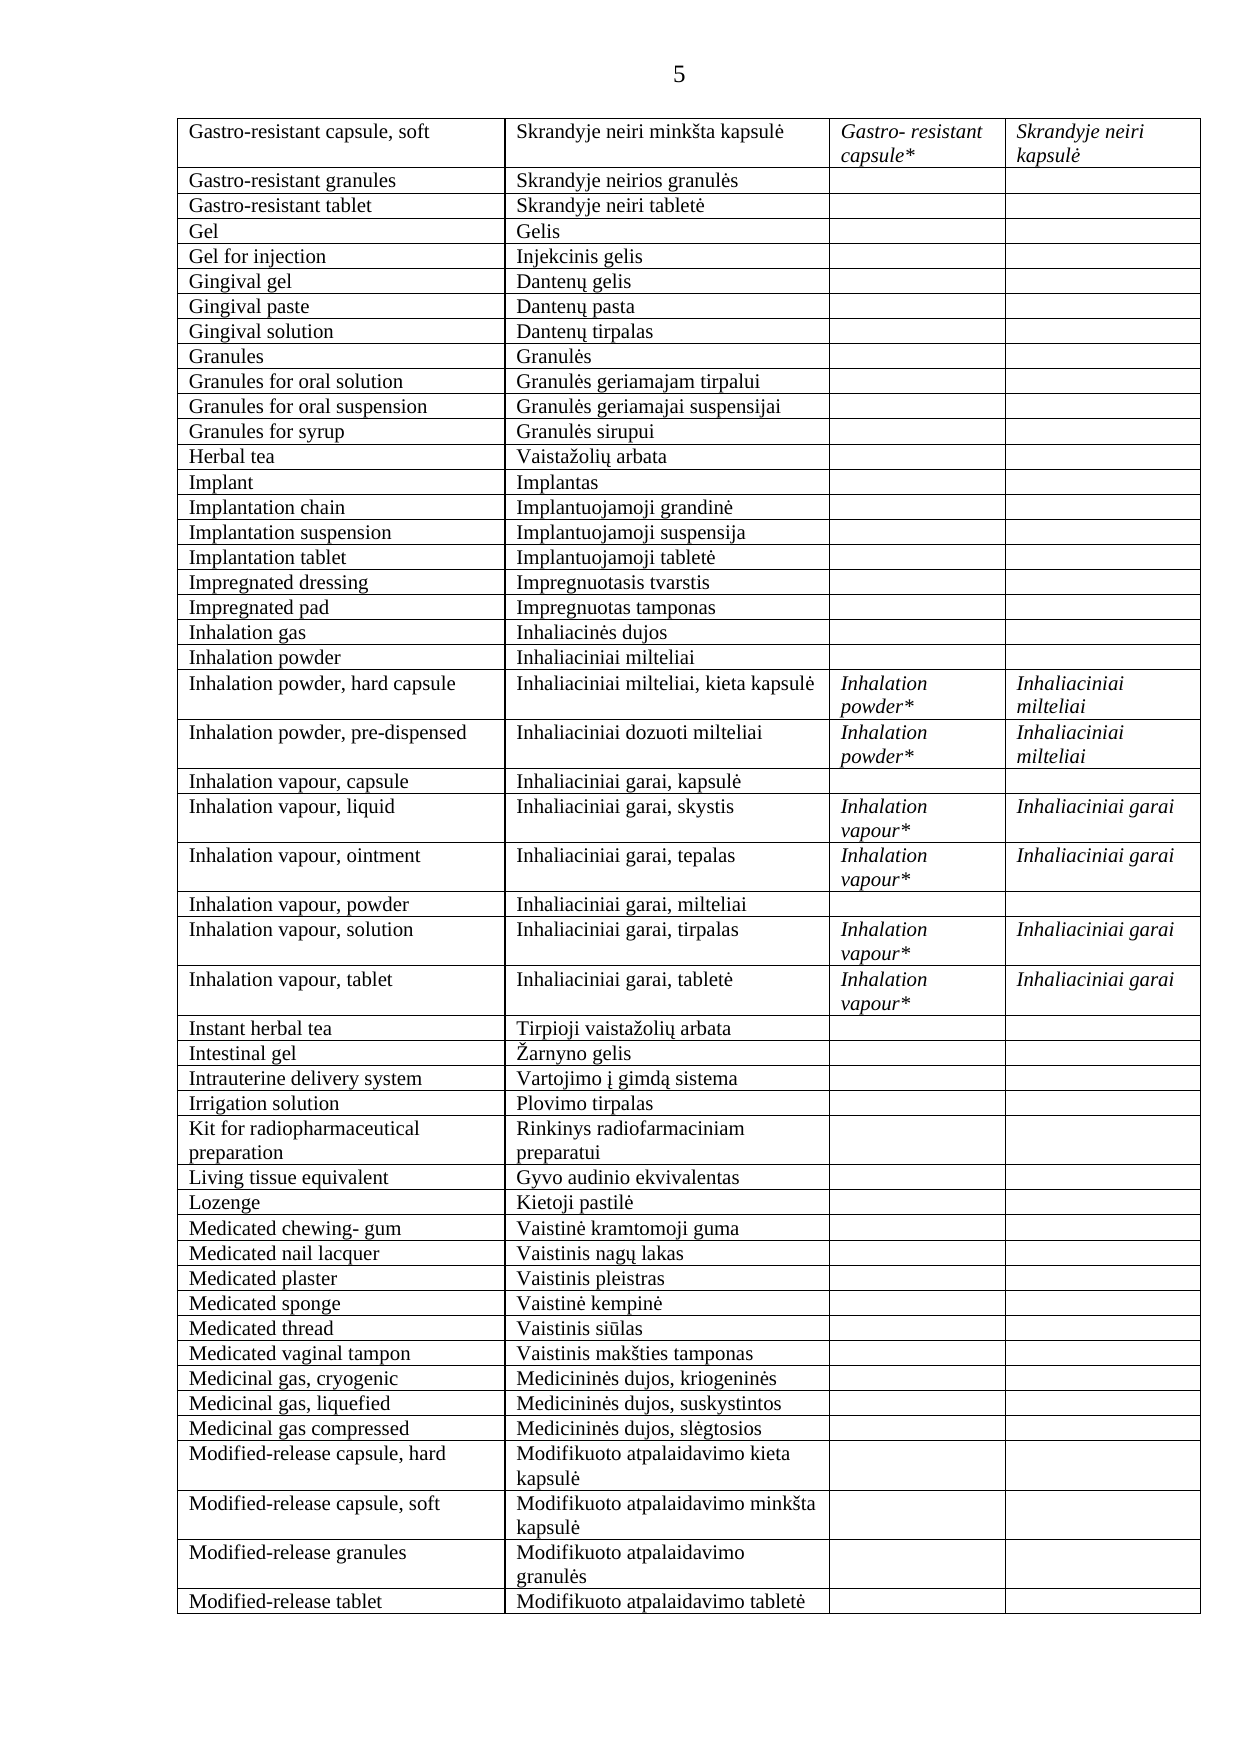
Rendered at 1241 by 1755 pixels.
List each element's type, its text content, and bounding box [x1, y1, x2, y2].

table_cell Implantation chain [178, 495, 504, 519]
table_cell [1006, 769, 1200, 793]
table_cell Inhaliaciniai garai [1006, 843, 1200, 891]
table_cell Vaistinis makšties tamponas [506, 1341, 829, 1365]
table_cell Inhalation powder* [830, 720, 1005, 768]
table_cell [1006, 595, 1200, 619]
table_cell Gastro-resistant tablet [178, 194, 504, 217]
table_cell [1006, 1341, 1200, 1365]
table_cell Modifikuoto atpalaidavimo tabletė [506, 1589, 829, 1613]
table_cell [1006, 1066, 1200, 1090]
table_cell [1006, 1441, 1200, 1489]
table_cell [1006, 419, 1200, 443]
table_cell [830, 394, 1005, 418]
table_cell [830, 294, 1005, 318]
table_cell Inhalation vapour, powder [178, 892, 504, 916]
table_cell Gingival gel [178, 269, 504, 293]
table_cell Inhalation vapour* [830, 794, 1005, 842]
table_cell Granulės geriamajam tirpalui [506, 369, 829, 393]
table_cell Implantation suspension [178, 520, 504, 544]
table_cell [830, 194, 1005, 217]
table_cell Medicininės dujos, slėgtosios [506, 1416, 829, 1440]
table_cell Inhaliaciniai garai [1006, 966, 1200, 1014]
table_cell Modified-release capsule, soft [178, 1491, 504, 1539]
table_cell Medicinal gas, liquefied [178, 1391, 504, 1415]
table_cell Inhalation vapour, liquid [178, 794, 504, 842]
table_cell [830, 1266, 1005, 1290]
table_cell Medicated thread [178, 1316, 504, 1340]
table_cell Dantenų pasta [506, 294, 829, 318]
table_cell Inhalation vapour, tablet [178, 966, 504, 1014]
table_cell [1006, 1291, 1200, 1315]
table_cell Gastro-resistant granules [178, 168, 504, 192]
table_cell [1006, 1190, 1200, 1214]
table_cell Medicated chewing- gum [178, 1215, 504, 1239]
table_cell Intestinal gel [178, 1041, 504, 1065]
table_cell Medicininės dujos, suskystintos [506, 1391, 829, 1415]
table_cell [830, 1491, 1005, 1539]
table_cell [1006, 1116, 1200, 1164]
table_cell Irrigation solution [178, 1091, 504, 1115]
table_cell [830, 1116, 1005, 1164]
table_cell [1006, 520, 1200, 544]
table_cell [1006, 1540, 1200, 1588]
table_cell [830, 1291, 1005, 1315]
table_cell Granulės sirupui [506, 419, 829, 443]
table_cell [830, 319, 1005, 343]
table_cell Medicated plaster [178, 1266, 504, 1290]
table_cell Tirpioji vaistažolių arbata [506, 1016, 829, 1040]
table_cell [830, 1589, 1005, 1613]
table_cell Inhalation vapour* [830, 843, 1005, 891]
table_cell Gel for injection [178, 244, 504, 268]
table_cell [1006, 495, 1200, 519]
table_cell Impregnated pad [178, 595, 504, 619]
table_cell [1006, 1091, 1200, 1115]
table_cell Vaistinis pleistras [506, 1266, 829, 1290]
table_cell [1006, 1491, 1200, 1539]
table_cell [1006, 369, 1200, 393]
table_cell Implantuojamoji grandinė [506, 495, 829, 519]
table_cell [1006, 1266, 1200, 1290]
table_cell [1006, 194, 1200, 217]
table_cell Gyvo audinio ekvivalentas [506, 1165, 829, 1189]
table_cell [1006, 545, 1200, 569]
table_cell Inhalation gas [178, 620, 504, 644]
table_cell Inhaliaciniai garai, milteliai [506, 892, 829, 916]
table_cell Inhalation vapour, ointment [178, 843, 504, 891]
table_cell [830, 1391, 1005, 1415]
table_cell Skrandyje neiri tabletė [506, 194, 829, 217]
table_cell Vaistinė kempinė [506, 1291, 829, 1315]
table_cell [1006, 1589, 1200, 1613]
table_cell Rinkinys radiofarmaciniam preparatui [506, 1116, 829, 1164]
table_cell [1006, 620, 1200, 644]
table_cell Inhaliaciniai milteliai [506, 645, 829, 669]
table_cell [830, 620, 1005, 644]
table_cell Herbal tea [178, 445, 504, 468]
table_cell Vaistinis siūlas [506, 1316, 829, 1340]
table_cell [830, 1416, 1005, 1440]
table_cell Kietoji pastilė [506, 1190, 829, 1214]
table_cell [830, 520, 1005, 544]
table_cell Inhalation powder, hard capsule [178, 670, 504, 718]
table_cell [830, 1066, 1005, 1090]
table_cell Medicinal gas, cryogenic [178, 1366, 504, 1390]
table_cell [1006, 269, 1200, 293]
table_cell Inhalation powder, pre-dispensed [178, 720, 504, 768]
table_cell [830, 769, 1005, 793]
table_cell [1006, 1041, 1200, 1065]
table_cell Inhaliaciniai garai, tepalas [506, 843, 829, 891]
table_cell Skrandyje neirios granulės [506, 168, 829, 192]
table_cell Intrauterine delivery system [178, 1066, 504, 1090]
table_cell Inhalation vapour* [830, 966, 1005, 1014]
table_cell [1006, 445, 1200, 468]
table_cell [1006, 1165, 1200, 1189]
table_cell [830, 595, 1005, 619]
table_cell [830, 419, 1005, 443]
table_cell Granules for oral solution [178, 369, 504, 393]
table_cell [1006, 570, 1200, 594]
table_cell [830, 269, 1005, 293]
table_cell Inhaliaciniai garai, tirpalas [506, 917, 829, 965]
table_cell Vartojimo į gimdą sistema [506, 1066, 829, 1090]
table_cell Impregnuotasis tvarstis [506, 570, 829, 594]
table_cell Granulės [506, 344, 829, 368]
table_cell [1006, 1316, 1200, 1340]
table_cell Inhaliaciniai milteliai [1006, 670, 1200, 718]
table_cell [1006, 1016, 1200, 1040]
table_cell Inhaliaciniai garai, tabletė [506, 966, 829, 1014]
table_cell [1006, 1366, 1200, 1390]
table_cell Granules for oral suspension [178, 394, 504, 418]
table_cell Granules for syrup [178, 419, 504, 443]
table_cell Dantenų gelis [506, 269, 829, 293]
table_cell [830, 1041, 1005, 1065]
table_cell Medicated sponge [178, 1291, 504, 1315]
table_cell Inhalation powder* [830, 670, 1005, 718]
table_cell Plovimo tirpalas [506, 1091, 829, 1115]
table_cell [830, 1241, 1005, 1264]
table_cell Modifikuoto atpalaidavimo granulės [506, 1540, 829, 1588]
table_cell [1006, 892, 1200, 916]
table_cell [1006, 645, 1200, 669]
table_cell Inhalation powder [178, 645, 504, 669]
table_cell Modifikuoto atpalaidavimo minkšta kapsulė [506, 1491, 829, 1539]
table_cell Inhaliaciniai milteliai, kieta kapsulė [506, 670, 829, 718]
table_cell Modified-release capsule, hard [178, 1441, 504, 1489]
table_cell [1006, 319, 1200, 343]
table_cell Implantuojamoji suspensija [506, 520, 829, 544]
table_cell Gastro- resistant capsule* [830, 119, 1005, 167]
table_cell [830, 892, 1005, 916]
table_cell Implantuojamoji tabletė [506, 545, 829, 569]
table_cell Skrandyje neiri minkšta kapsulė [506, 119, 829, 167]
table_cell Inhalation vapour, solution [178, 917, 504, 965]
table_cell Žarnyno gelis [506, 1041, 829, 1065]
table_cell [1006, 294, 1200, 318]
table_cell Instant herbal tea [178, 1016, 504, 1040]
table_cell Granules [178, 344, 504, 368]
table_cell [1006, 1416, 1200, 1440]
table_cell Modified-release tablet [178, 1589, 504, 1613]
table_cell Medicininės dujos, kriogeninės [506, 1366, 829, 1390]
table_cell [830, 1441, 1005, 1489]
table_cell [1006, 244, 1200, 268]
table_cell [1006, 168, 1200, 192]
table_cell Inhaliaciniai garai [1006, 917, 1200, 965]
table_cell [830, 244, 1005, 268]
table_cell [830, 445, 1005, 468]
table_cell [1006, 1241, 1200, 1264]
table_cell [830, 1540, 1005, 1588]
table_cell Inhaliaciniai milteliai [1006, 720, 1200, 768]
table_cell Gel [178, 219, 504, 243]
table_cell Implant [178, 470, 504, 494]
table_cell [1006, 219, 1200, 243]
table_cell [830, 645, 1005, 669]
table_cell [1006, 1215, 1200, 1239]
table_cell Gingival paste [178, 294, 504, 318]
table_cell Modified-release granules [178, 1540, 504, 1588]
table_cell Impregnuotas tamponas [506, 595, 829, 619]
table_cell Inhalation vapour, capsule [178, 769, 504, 793]
table_cell Inhalation vapour* [830, 917, 1005, 965]
table_cell [830, 1190, 1005, 1214]
table_cell Skrandyje neiri kapsulė [1006, 119, 1200, 167]
table_cell [830, 1316, 1005, 1340]
table_cell Implantas [506, 470, 829, 494]
table_cell [1006, 344, 1200, 368]
table_cell Medicated nail lacquer [178, 1241, 504, 1264]
table_cell Gelis [506, 219, 829, 243]
table_cell [1006, 394, 1200, 418]
table_cell Inhaliaciniai dozuoti milteliai [506, 720, 829, 768]
table_cell [830, 545, 1005, 569]
table_cell Kit for radiopharmaceutical preparation [178, 1116, 504, 1164]
table_cell Granulės geriamajai suspensijai [506, 394, 829, 418]
table_cell Impregnated dressing [178, 570, 504, 594]
table_cell [830, 1091, 1005, 1115]
table_cell Gastro-resistant capsule, soft [178, 119, 504, 167]
table_cell Medicinal gas compressed [178, 1416, 504, 1440]
table_cell [830, 369, 1005, 393]
table_cell [830, 219, 1005, 243]
table_cell Implantation tablet [178, 545, 504, 569]
table_cell [830, 1016, 1005, 1040]
table_cell Living tissue equivalent [178, 1165, 504, 1189]
table_cell [1006, 470, 1200, 494]
table_cell Lozenge [178, 1190, 504, 1214]
table_cell [830, 1165, 1005, 1189]
table_cell [830, 1366, 1005, 1390]
table_cell Medicated vaginal tampon [178, 1341, 504, 1365]
table_cell Gingival solution [178, 319, 504, 343]
table_cell Modifikuoto atpalaidavimo kieta kapsulė [506, 1441, 829, 1489]
table_cell [830, 495, 1005, 519]
table_cell [830, 1215, 1005, 1239]
table_cell [830, 168, 1005, 192]
table_cell Inhaliacinės dujos [506, 620, 829, 644]
table_cell Injekcinis gelis [506, 244, 829, 268]
table_cell Inhaliaciniai garai [1006, 794, 1200, 842]
table_cell Vaistinis nagų lakas [506, 1241, 829, 1264]
table_cell Inhaliaciniai garai, kapsulė [506, 769, 829, 793]
table_cell Vaistinė kramtomoji guma [506, 1215, 829, 1239]
table_cell Dantenų tirpalas [506, 319, 829, 343]
table_cell [830, 1341, 1005, 1365]
table_cell [830, 470, 1005, 494]
table_cell [830, 570, 1005, 594]
table_cell Vaistažolių arbata [506, 445, 829, 468]
table_cell Inhaliaciniai garai, skystis [506, 794, 829, 842]
table_cell [830, 344, 1005, 368]
table_cell [1006, 1391, 1200, 1415]
